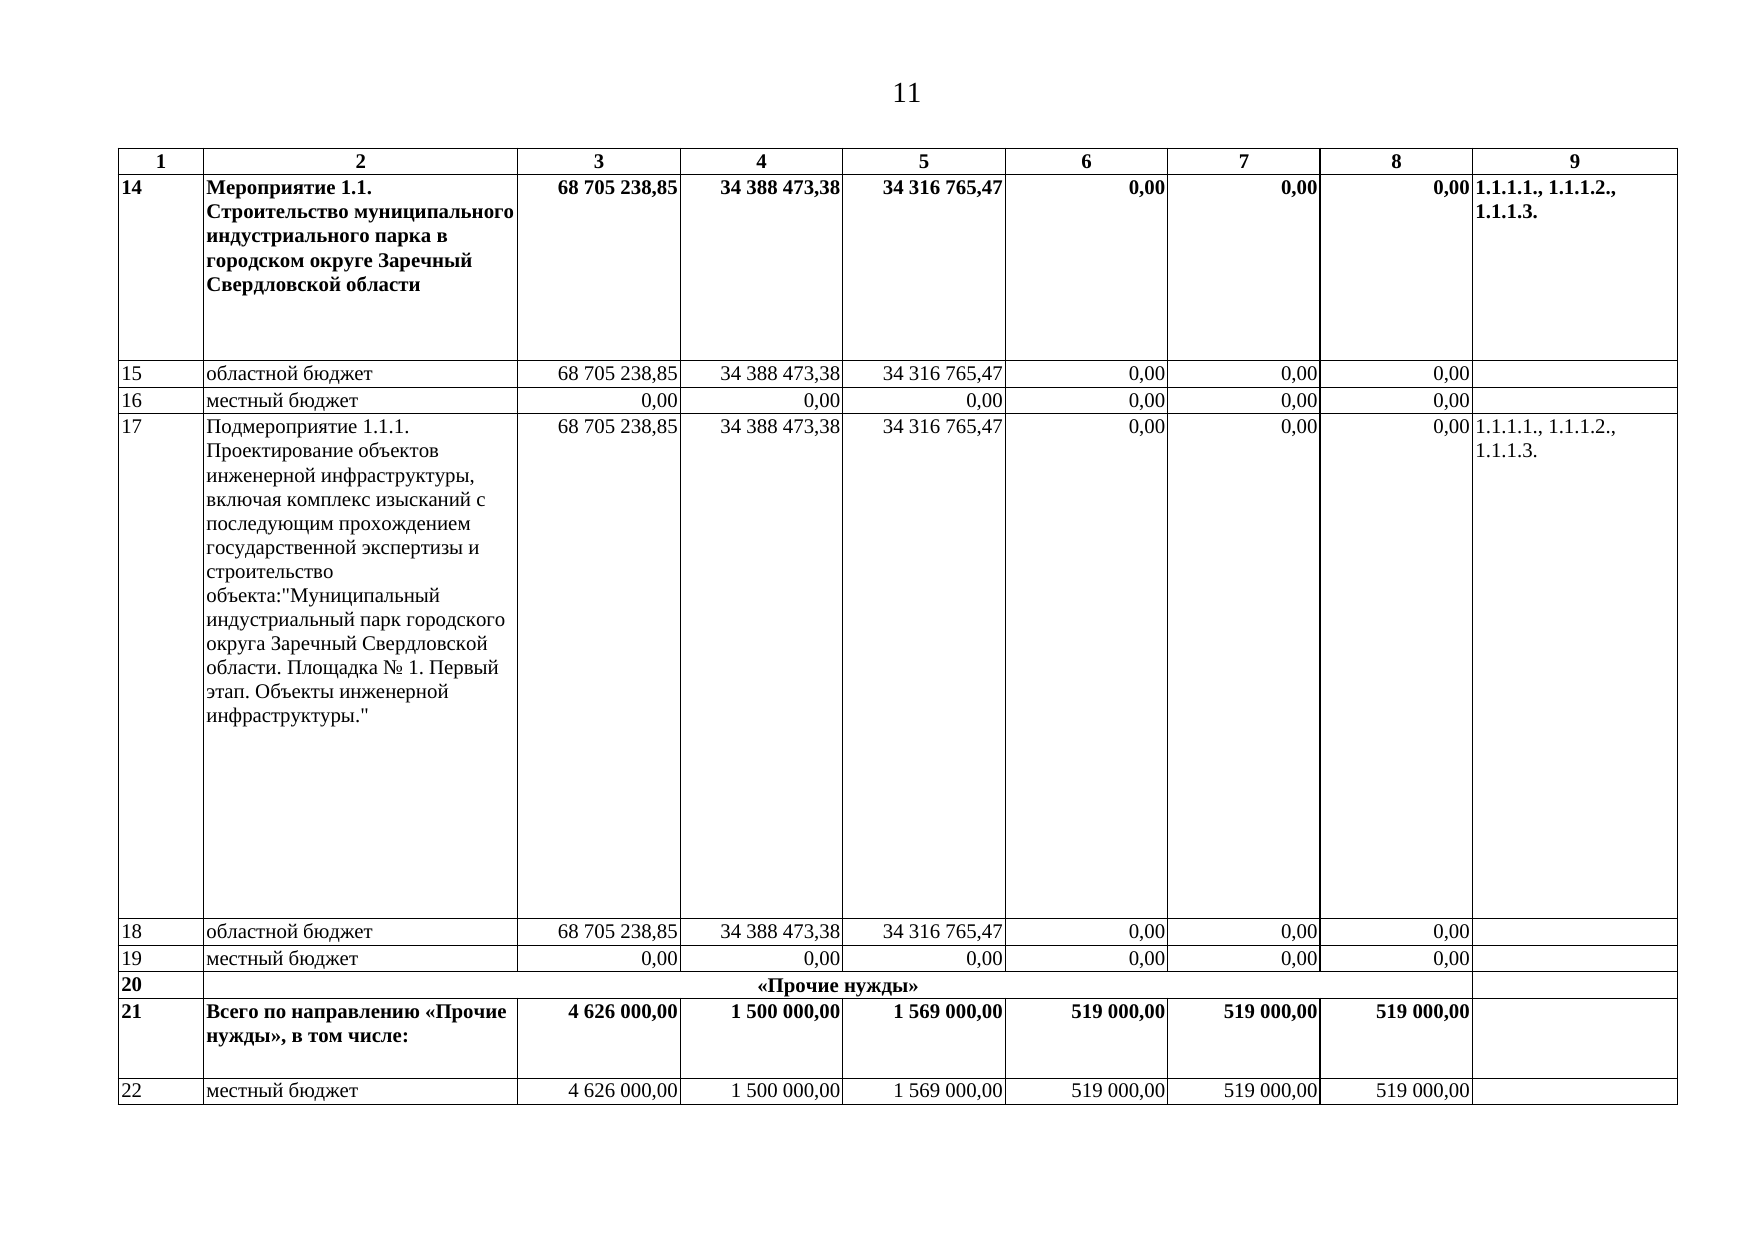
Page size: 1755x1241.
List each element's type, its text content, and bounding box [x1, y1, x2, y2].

table_header 3 [518, 149, 680, 174]
table_cell 34 316 765,47 [843, 919, 1005, 944]
table_cell [1473, 946, 1677, 971]
table_cell 0,00 [1006, 919, 1167, 944]
table_cell Мероприятие 1.1. Строительство муниципального индустриального парка в городском округе Заречный Свердловской области [204, 175, 517, 360]
table_cell местный бюджет [204, 946, 517, 971]
table_cell 18 [119, 919, 203, 944]
table_cell 519 000,00 [1168, 999, 1319, 1077]
table_cell Всего по направлению «Прочие нужды», в том числе: [204, 999, 517, 1077]
table_cell 0,00 [1168, 361, 1319, 387]
table_cell местный бюджет [204, 1079, 517, 1104]
table_cell 0,00 [1321, 175, 1472, 360]
table_cell 0,00 [1168, 388, 1319, 413]
table_cell областной бюджет [204, 361, 517, 387]
table_cell Подмероприятие 1.1.1. Проектирование объектов инженерной инфраструктуры, включая комплекс изысканий с последующим прохождением государственной экспертизы и строительство объекта:"Муниципальный индустриальный парк городского округа Заречный Свердловской области. Площадка № 1. Первый этап. Объекты инженерной инфраструктуры." [204, 414, 517, 918]
table_cell 519 000,00 [1321, 1079, 1472, 1104]
table_cell 68 705 238,85 [518, 414, 680, 918]
table_header 5 [843, 149, 1005, 174]
table_cell [1473, 388, 1677, 413]
table_cell 0,00 [1168, 946, 1319, 971]
table_cell 0,00 [1006, 175, 1167, 360]
table_cell 34 388 473,38 [681, 414, 842, 918]
table_cell 0,00 [681, 388, 842, 413]
table_header 8 [1321, 149, 1472, 174]
table_cell 0,00 [518, 946, 680, 971]
table_cell 519 000,00 [1168, 1079, 1319, 1104]
table_cell 68 705 238,85 [518, 361, 680, 387]
table_cell 34 316 765,47 [843, 361, 1005, 387]
table_cell [1473, 1079, 1677, 1104]
table_cell 34 388 473,38 [681, 361, 842, 387]
table_cell [1473, 919, 1677, 944]
table_cell местный бюджет [204, 388, 517, 413]
table_cell 0,00 [1321, 946, 1472, 971]
table_cell 0,00 [1006, 388, 1167, 413]
table_cell 0,00 [1006, 414, 1167, 918]
table_cell 34 388 473,38 [681, 175, 842, 360]
table_cell 0,00 [1321, 361, 1472, 387]
table_cell 519 000,00 [1006, 999, 1167, 1077]
table_cell 0,00 [1321, 388, 1472, 413]
table_cell 0,00 [1006, 361, 1167, 387]
table_cell 17 [119, 414, 203, 918]
table_cell 0,00 [843, 388, 1005, 413]
table_cell 4 626 000,00 [518, 999, 680, 1077]
table_cell [1473, 361, 1677, 387]
table_cell 0,00 [1321, 414, 1472, 918]
table_cell 1 569 000,00 [843, 1079, 1005, 1104]
table_cell 1.1.1.1., 1.1.1.2., 1.1.1.3. [1473, 414, 1677, 918]
table_cell [1473, 972, 1677, 998]
table_cell 1.1.1.1., 1.1.1.2., 1.1.1.3. [1473, 175, 1677, 360]
table_cell 34 388 473,38 [681, 919, 842, 944]
table_cell 4 626 000,00 [518, 1079, 680, 1104]
table_header 9 [1473, 149, 1677, 174]
table_cell областной бюджет [204, 919, 517, 944]
table_header 4 [681, 149, 842, 174]
table_cell 1 500 000,00 [681, 999, 842, 1077]
table_cell 0,00 [1168, 175, 1319, 360]
table_cell 20 [119, 972, 203, 998]
table_cell 16 [119, 388, 203, 413]
table_cell 21 [119, 999, 203, 1077]
table_header 6 [1006, 149, 1167, 174]
table_cell 15 [119, 361, 203, 387]
table_cell 0,00 [1168, 414, 1319, 918]
table_cell 0,00 [681, 946, 842, 971]
table_cell 519 000,00 [1006, 1079, 1167, 1104]
table_cell «Прочие нужды» [204, 972, 1472, 998]
table_cell 1 500 000,00 [681, 1079, 842, 1104]
table_cell 0,00 [1168, 919, 1319, 944]
table_header 7 [1168, 149, 1319, 174]
table_header 1 [119, 149, 203, 174]
table_cell 68 705 238,85 [518, 919, 680, 944]
table_cell 1 569 000,00 [843, 999, 1005, 1077]
table_cell 34 316 765,47 [843, 175, 1005, 360]
table_cell 0,00 [1321, 919, 1472, 944]
table_cell 22 [119, 1079, 203, 1104]
table_header 2 [204, 149, 517, 174]
table_cell 19 [119, 946, 203, 971]
table_cell [1473, 999, 1677, 1077]
table_cell 519 000,00 [1321, 999, 1472, 1077]
table_cell 0,00 [518, 388, 680, 413]
table_cell 0,00 [843, 946, 1005, 971]
table_cell 0,00 [1006, 946, 1167, 971]
table_cell 68 705 238,85 [518, 175, 680, 360]
table_cell 34 316 765,47 [843, 414, 1005, 918]
table_cell 14 [119, 175, 203, 360]
